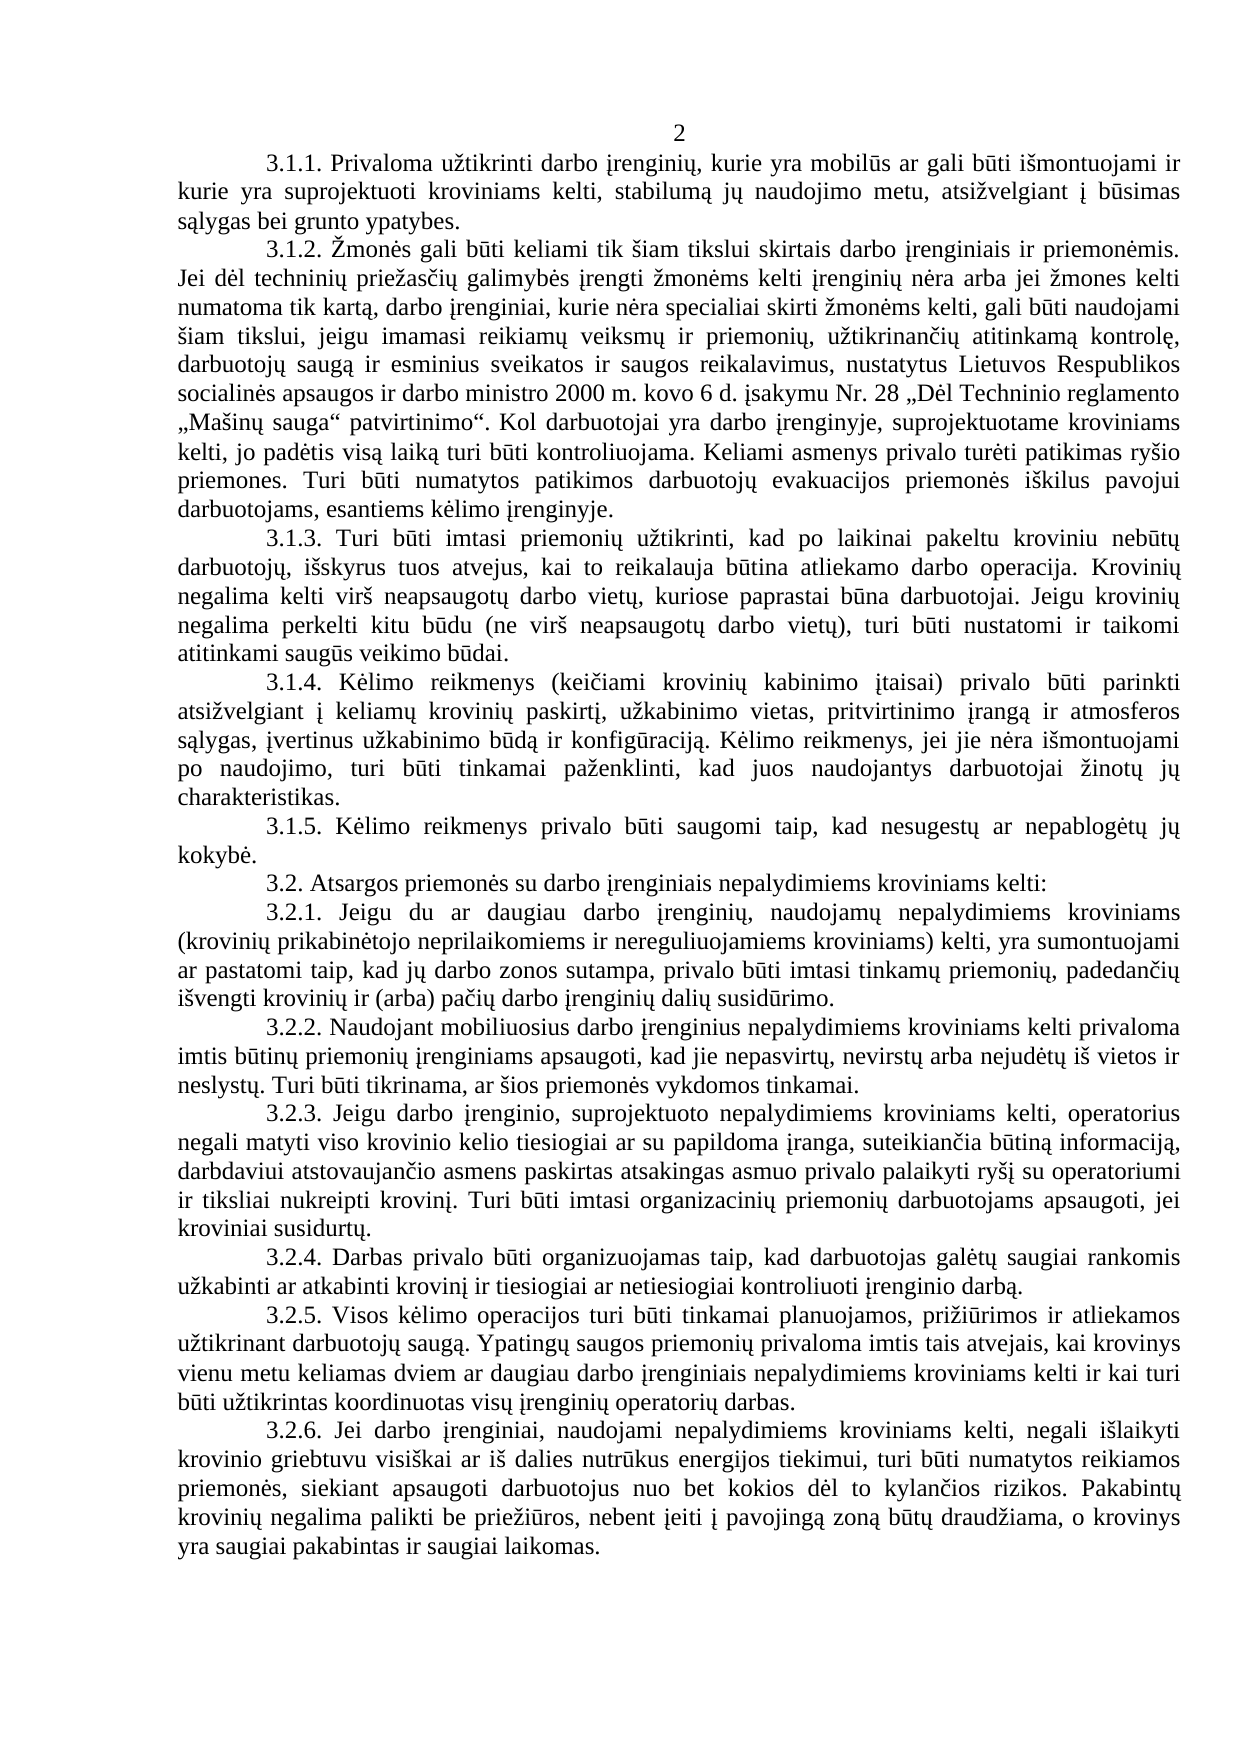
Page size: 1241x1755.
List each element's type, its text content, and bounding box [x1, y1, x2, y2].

text 3.1.2. Žmonės gali būti keliami tik šiam tikslui skirtais darbo įrenginiais ir priemonėmis. Jei dėl techninių priežasčių galimybės įrengti žmonėms kelti įrenginių nėra arba jei žmones kelti numatoma tik kartą, darbo įrenginiai, kurie nėra specialiai skirti žmonėms kelti, gali būti naudojami šiam tikslui, jeigu imamasi reikiamų veiksmų ir priemonių, užtikrinančių atitinkamą kontrolę, darbuotojų saugą ir esminius sveikatos ir saugos reikalavimus, nustatytus Lietuvos Respublikos socialinės apsaugos ir darbo ministro 2000 m. kovo 6 d. įsakymu Nr. 28 „Dėl Techninio reglamento „Mašinų sauga“ patvirtinimo“. Kol darbuotojai yra darbo įrenginyje, suprojektuotame kroviniams kelti, jo padėtis visą laiką turi būti kontroliuojama. Keliami asmenys privalo turėti patikimas ryšio priemones. Turi būti numatytos patikimos darbuotojų evakuacijos priemonės iškilus pavojui darbuotojams, esantiems kėlimo įrenginyje. [177, 234, 1181, 523]
text 3.2.4. Darbas privalo būti organizuojamas taip, kad darbuotojas galėtų saugiai rankomis užkabinti ar atkabinti krovinį ir tiesiogiai ar netiesiogiai kontroliuoti įrenginio darbą. [177, 1242, 1181, 1300]
text 3.2.5. Visos kėlimo operacijos turi būti tinkamai planuojamos, prižiūrimos ir atliekamos užtikrinant darbuotojų saugą. Ypatingų saugos priemonių privaloma imtis tais atvejais, kai krovinys vienu metu keliamas dviem ar daugiau darbo įrenginiais nepalydimiems kroviniams kelti ir kai turi būti užtikrintas koordinuotas visų įrenginių operatorių darbas. [177, 1300, 1181, 1416]
text 3.2.2. Naudojant mobiliuosius darbo įrenginius nepalydimiems kroviniams kelti privaloma imtis būtinų priemonių įrenginiams apsaugoti, kad jie nepasvirtų, nevirstų arba nejudėtų iš vietos ir neslystų. Turi būti tikrinama, ar šios priemonės vykdomos tinkamai. [177, 1012, 1181, 1098]
text 3.2. Atsargos priemonės su darbo įrenginiais nepalydimiems kroviniams kelti: [177, 868, 1181, 897]
text 3.1.4. Kėlimo reikmenys (keičiami krovinių kabinimo įtaisai) privalo būti parinkti atsižvelgiant į keliamų krovinių paskirtį, užkabinimo vietas, pritvirtinimo įrangą ir atmosferos sąlygas, įvertinus užkabinimo būdą ir konfigūraciją. Kėlimo reikmenys, jei jie nėra išmontuojami po naudojimo, turi būti tinkamai paženklinti, kad juos naudojantys darbuotojai žinotų jų charakteristikas. [177, 667, 1181, 811]
text 3.1.5. Kėlimo reikmenys privalo būti saugomi taip, kad nesugestų ar nepablogėtų jų kokybė. [177, 811, 1181, 868]
text 3.1.1. Privaloma užtikrinti darbo įrenginių, kurie yra mobilūs ar gali būti išmontuojami ir kurie yra suprojektuoti kroviniams kelti, stabilumą jų naudojimo metu, atsižvelgiant į būsimas sąlygas bei grunto ypatybes. [177, 148, 1181, 234]
text 3.2.1. Jeigu du ar daugiau darbo įrenginių, naudojamų nepalydimiems kroviniams (krovinių prikabinėtojo neprilaikomiems ir nereguliuojamiems kroviniams) kelti, yra sumontuojami ar pastatomi taip, kad jų darbo zonos sutampa, privalo būti imtasi tinkamų priemonių, padedančių išvengti krovinių ir (arba) pačių darbo įrenginių dalių susidūrimo. [177, 897, 1181, 1012]
text 3.2.3. Jeigu darbo įrenginio, suprojektuoto nepalydimiems kroviniams kelti, operatorius negali matyti viso krovinio kelio tiesiogiai ar su papildoma įranga, suteikiančia būtiną informaciją, darbdaviui atstovaujančio asmens paskirtas atsakingas asmuo privalo palaikyti ryšį su operatoriumi ir tiksliai nukreipti krovinį. Turi būti imtasi organizacinių priemonių darbuotojams apsaugoti, jei kroviniai susidurtų. [177, 1098, 1181, 1242]
text 3.1.3. Turi būti imtasi priemonių užtikrinti, kad po laikinai pakeltu kroviniu nebūtų darbuotojų, išskyrus tuos atvejus, kai to reikalauja būtina atliekamo darbo operacija. Krovinių negalima kelti virš neapsaugotų darbo vietų, kuriose paprastai būna darbuotojai. Jeigu krovinių negalima perkelti kitu būdu (ne virš neapsaugotų darbo vietų), turi būti nustatomi ir taikomi atitinkami saugūs veikimo būdai. [177, 523, 1181, 667]
text 3.2.6. Jei darbo įrenginiai, naudojami nepalydimiems kroviniams kelti, negali išlaikyti krovinio griebtuvu visiškai ar iš dalies nutrūkus energijos tiekimui, turi būti numatytos reikiamos priemonės, siekiant apsaugoti darbuotojus nuo bet kokios dėl to kylančios rizikos. Pakabintų krovinių negalima palikti be priežiūros, nebent įeiti į pavojingą zoną būtų draudžiama, o krovinys yra saugiai pakabintas ir saugiai laikomas. [177, 1416, 1181, 1560]
